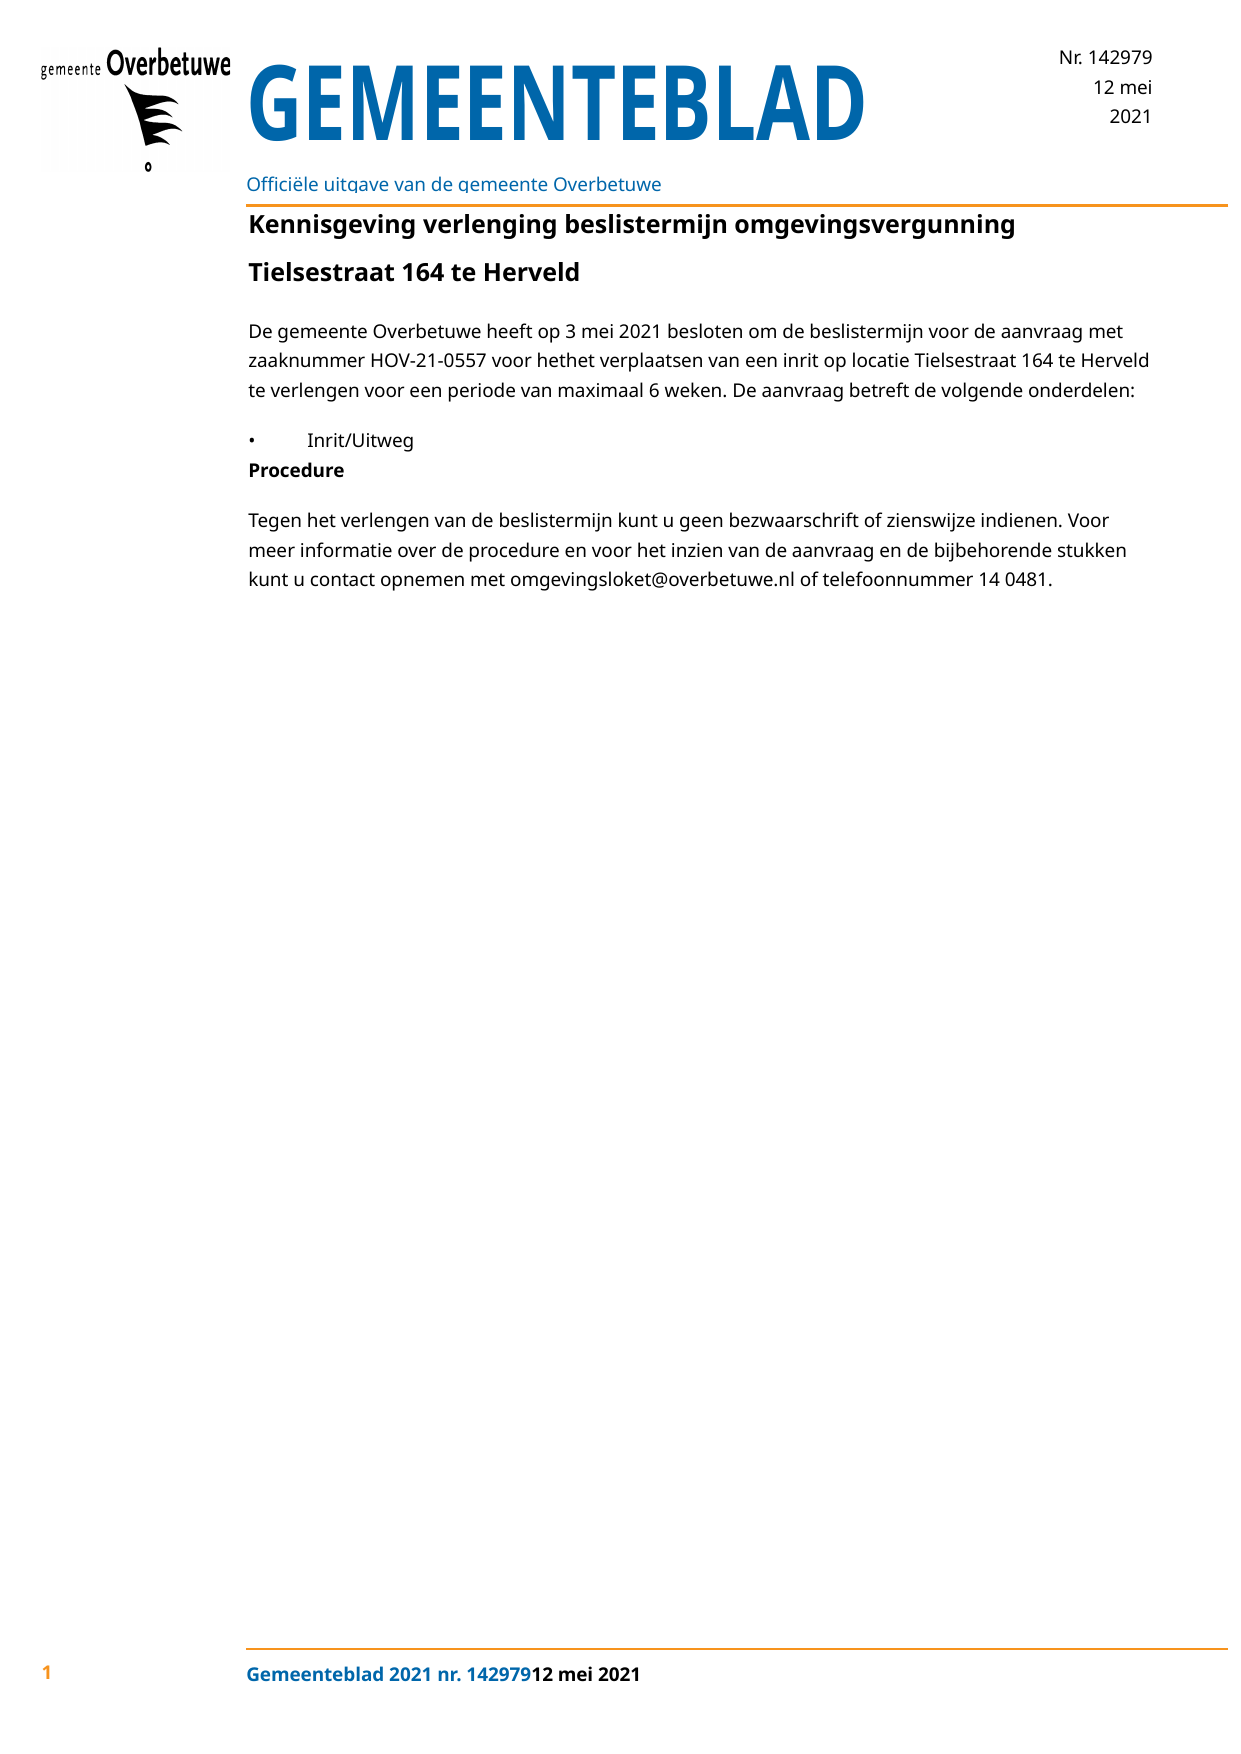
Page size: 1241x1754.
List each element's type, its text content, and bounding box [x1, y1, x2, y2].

text De gemeente Overbetuwe heeft op 3 mei 2021 besloten om de beslistermijn voor de aanvraag met zaaknummer HOV-21-0557 voor hethet verplaatsen van een inrit op locatie Tielsestraat 164 te Herveld te verlengen voor een periode van maximaal 6 weken. De aanvraag betreft de volgende onderdelen: [248, 318, 1152, 403]
picture [41, 47, 231, 172]
text Tegen het verlengen van de beslistermijn kunt u geen bezwaarschrift of zienswijze indienen. Voor meer informatie over de procedure en voor het inzien van de aanvraag en de bijbehorende stukken kunt u contact opnemen met omgevingsloket@overbetuwe.nl of telefoonnummer 14 0481. [248, 507, 1152, 592]
text Kennisgeving verlenging beslistermijn omgevingsvergunning Tielsestraat 164 te Herveld [248, 207, 1152, 288]
list Inrit/Uitweg [248, 427, 1152, 453]
text Procedure [248, 457, 1152, 483]
